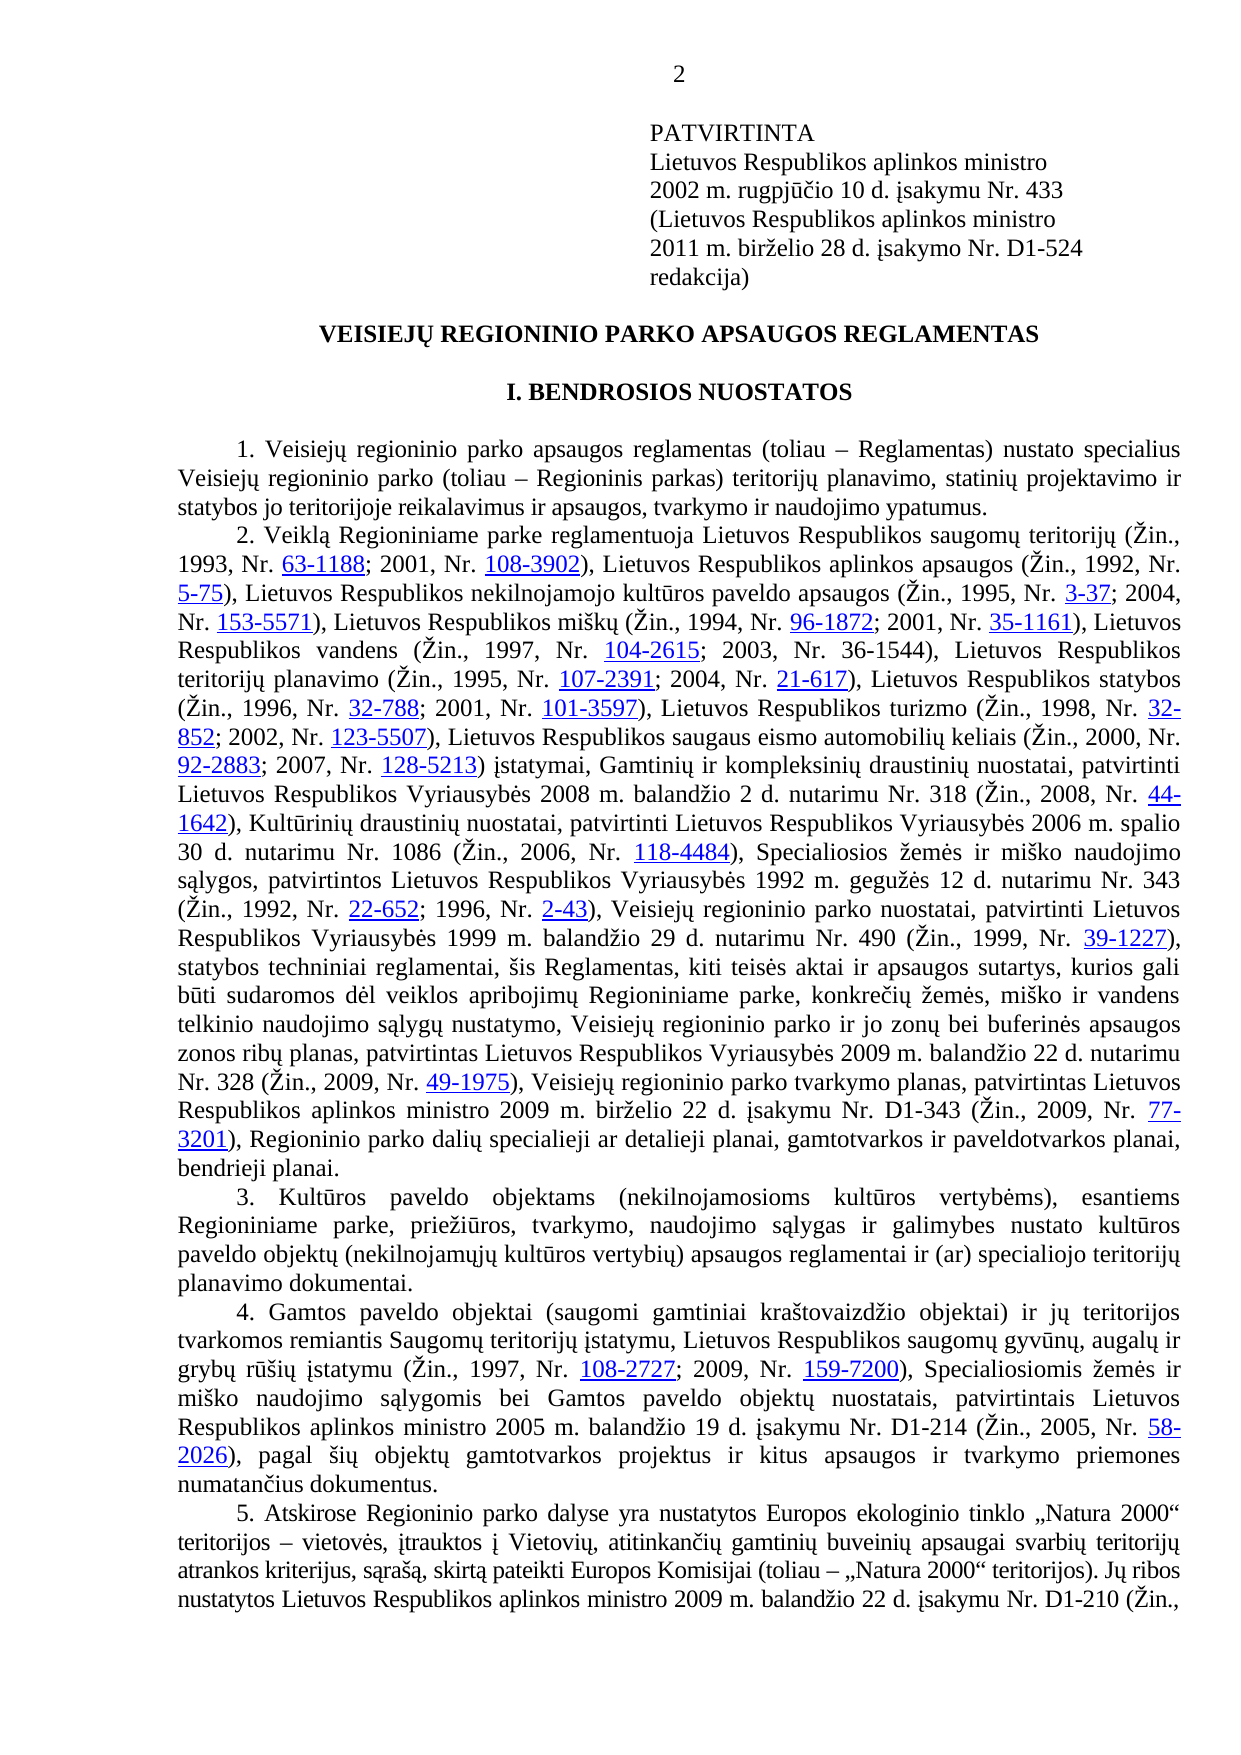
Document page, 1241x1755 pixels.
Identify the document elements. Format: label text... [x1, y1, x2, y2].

text (Lietuvos Respublikos aplinkos ministro [649, 204, 1181, 233]
text I. BENDROSIOS NUOSTATOS [177, 377, 1181, 406]
text redakcija) [649, 262, 1181, 291]
text 5. Atskirose Regioninio parko dalyse yra nustatytos Europos ekologinio tinklo „Natura 2000“ teritorijos – vietovės, įtrauktos į Vietovių, atitinkančių gamtinių buveinių apsaugai svarbių teritorijų atrankos kriterijus, sąrašą, skirtą pateikti Europos Komisijai (toliau – „Natura 2000“ teritorijos). Jų ribos nustatytos Lietuvos Respublikos aplinkos ministro 2009 m. balandžio 22 d. įsakymu Nr. D1-210 (Žin., [177, 1498, 1181, 1613]
text 2011 m. birželio 28 d. įsakymo Nr. D1-524 [649, 233, 1181, 262]
text 1. Veisiejų regioninio parko apsaugos reglamentas (toliau – Reglamentas) nustato specialius Veisiejų regioninio parko (toliau – Regioninis parkas) teritorijų planavimo, statinių projektavimo ir statybos jo teritorijoje reikalavimus ir apsaugos, tvarkymo ir naudojimo ypatumus. [177, 434, 1181, 521]
text PATVIRTINTA [649, 118, 1181, 147]
text 2. Veiklą Regioniniame parke reglamentuoja Lietuvos Respublikos saugomų teritorijų (Žin., 1993, Nr. 63-1188; 2001, Nr. 108-3902), Lietuvos Respublikos aplinkos apsaugos (Žin., 1992, Nr. 5-75), Lietuvos Respublikos nekilnojamojo kultūros paveldo apsaugos (Žin., 1995, Nr. 3-37; 2004, Nr. 153-5571), Lietuvos Respublikos miškų (Žin., 1994, Nr. 96-1872; 2001, Nr. 35-1161), Lietuvos Respublikos vandens (Žin., 1997, Nr. 104-2615; 2003, Nr. 36-1544), Lietuvos Respublikos teritorijų planavimo (Žin., 1995, Nr. 107-2391; 2004, Nr. 21-617), Lietuvos Respublikos statybos (Žin., 1996, Nr. 32-788; 2001, Nr. 101-3597), Lietuvos Respublikos turizmo (Žin., 1998, Nr. 32-852; 2002, Nr. 123-5507), Lietuvos Respublikos saugaus eismo automobilių keliais (Žin., 2000, Nr. 92-2883; 2007, Nr. 128-5213) įstatymai, Gamtinių ir kompleksinių draustinių nuostatai, patvirtinti Lietuvos Respublikos Vyriausybės 2008 m. balandžio 2 d. nutarimu Nr. 318 (Žin., 2008, Nr. 44-1642), Kultūrinių draustinių nuostatai, patvirtinti Lietuvos Respublikos Vyriausybės 2006 m. spalio 30 d. nutarimu Nr. 1086 (Žin., 2006, Nr. 118-4484), Specialiosios žemės ir miško naudojimo sąlygos, patvirtintos Lietuvos Respublikos Vyriausybės 1992 m. gegužės 12 d. nutarimu Nr. 343 (Žin., 1992, Nr. 22-652; 1996, Nr. 2-43), Veisiejų regioninio parko nuostatai, patvirtinti Lietuvos Respublikos Vyriausybės 1999 m. balandžio 29 d. nutarimu Nr. 490 (Žin., 1999, Nr. 39-1227), statybos techniniai reglamentai, šis Reglamentas, kiti teisės aktai ir apsaugos sutartys, kurios gali būti sudaromos dėl veiklos apribojimų Regioniniame parke, konkrečių žemės, miško ir vandens telkinio naudojimo sąlygų nustatymo, Veisiejų regioninio parko ir jo zonų bei buferinės apsaugos zonos ribų planas, patvirtintas Lietuvos Respublikos Vyriausybės 2009 m. balandžio 22 d. nutarimu Nr. 328 (Žin., 2009, Nr. 49-1975), Veisiejų regioninio parko tvarkymo planas, patvirtintas Lietuvos Respublikos aplinkos ministro 2009 m. birželio 22 d. įsakymu Nr. D1-343 (Žin., 2009, Nr. 77-3201), Regioninio parko dalių specialieji ar detalieji planai, gamtotvarkos ir paveldotvarkos planai, bendrieji planai. [177, 521, 1181, 1182]
text Lietuvos Respublikos aplinkos ministro [649, 147, 1181, 176]
text 2002 m. rugpjūčio 10 d. įsakymu Nr. 433 [649, 176, 1181, 204]
text 3. Kultūros paveldo objektams (nekilnojamosioms kultūros vertybėms), esantiems Regioniniame parke, priežiūros, tvarkymo, naudojimo sąlygas ir galimybes nustato kultūros paveldo objektų (nekilnojamųjų kultūros vertybių) apsaugos reglamentai ir (ar) specialiojo teritorijų planavimo dokumentai. [177, 1182, 1181, 1297]
text veisiejų REGIONINIO PARKO APSAUGOS REGLAMENTAS [177, 319, 1181, 348]
text 4. Gamtos paveldo objektai (saugomi gamtiniai kraštovaizdžio objektai) ir jų teritorijos tvarkomos remiantis Saugomų teritorijų įstatymu, Lietuvos Respublikos saugomų gyvūnų, augalų ir grybų rūšių įstatymu (Žin., 1997, Nr. 108-2727; 2009, Nr. 159-7200), Specialiosiomis žemės ir miško naudojimo sąlygomis bei Gamtos paveldo objektų nuostatais, patvirtintais Lietuvos Respublikos aplinkos ministro 2005 m. balandžio 19 d. įsakymu Nr. D1-214 (Žin., 2005, Nr. 58-2026), pagal šių objektų gamtotvarkos projektus ir kitus apsaugos ir tvarkymo priemones numatančius dokumentus. [177, 1297, 1181, 1498]
